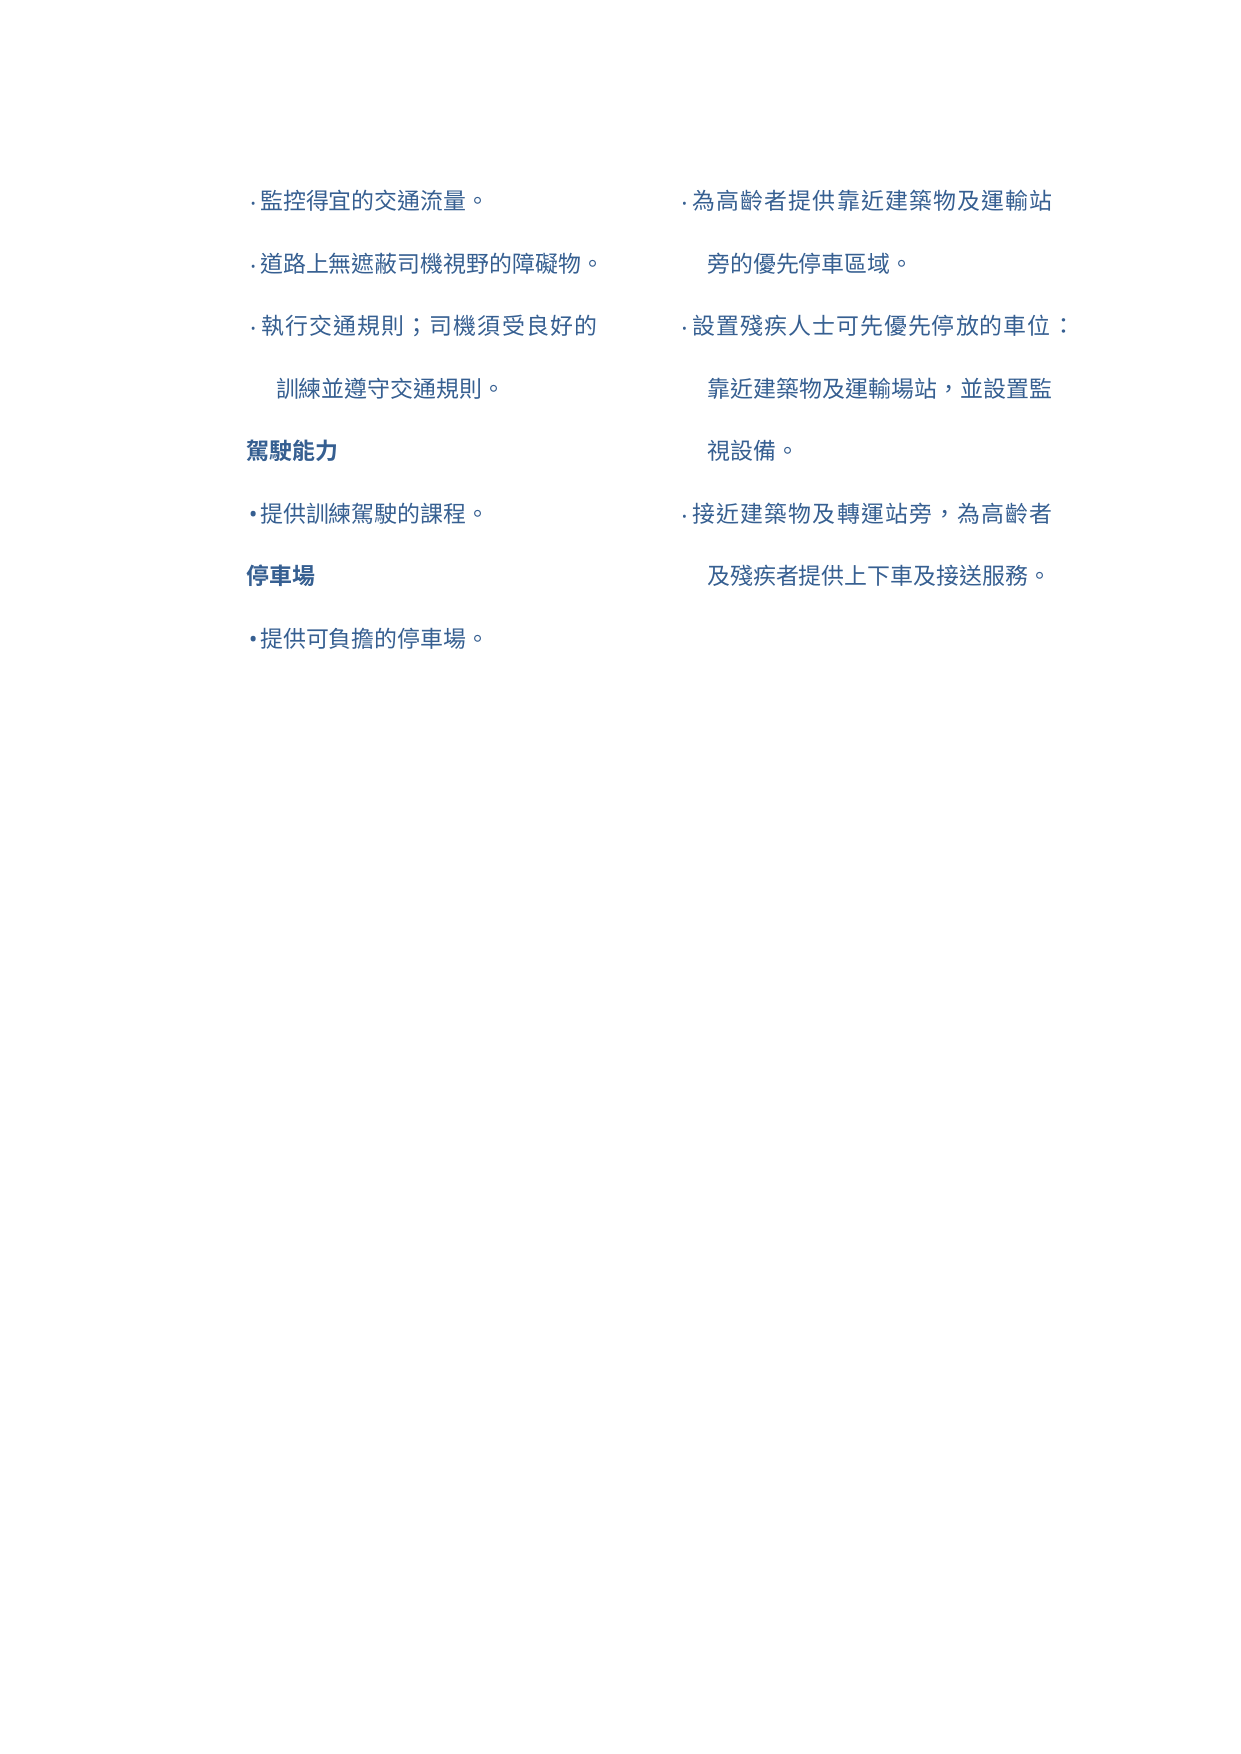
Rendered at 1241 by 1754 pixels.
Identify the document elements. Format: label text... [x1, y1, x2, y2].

text ‧接近建築物及轉運站旁，為高齡者及殘疾者提供上下車及接送服務。 [677, 471, 1053, 596]
text ‧執行交通規則；司機須受良好的訓練並遵守交通規則。 [246, 283, 598, 408]
text 駕駛能力 [246, 408, 598, 471]
text ‧監控得宜的交通流量。 [246, 158, 598, 221]
text •提供訓練駕駛的課程。 [246, 471, 598, 533]
text ‧設置殘疾人士可先優先停放的車位：靠近建築物及運輸場站，並設置監視設備。 [677, 283, 1053, 471]
text ‧道路上無遮蔽司機視野的障礙物。 [246, 221, 598, 283]
text 停車場 [246, 533, 598, 596]
text •提供可負擔的停車場。 [246, 596, 598, 658]
text ‧為高齡者提供靠近建築物及運輸站旁的優先停車區域。 [677, 158, 1053, 283]
